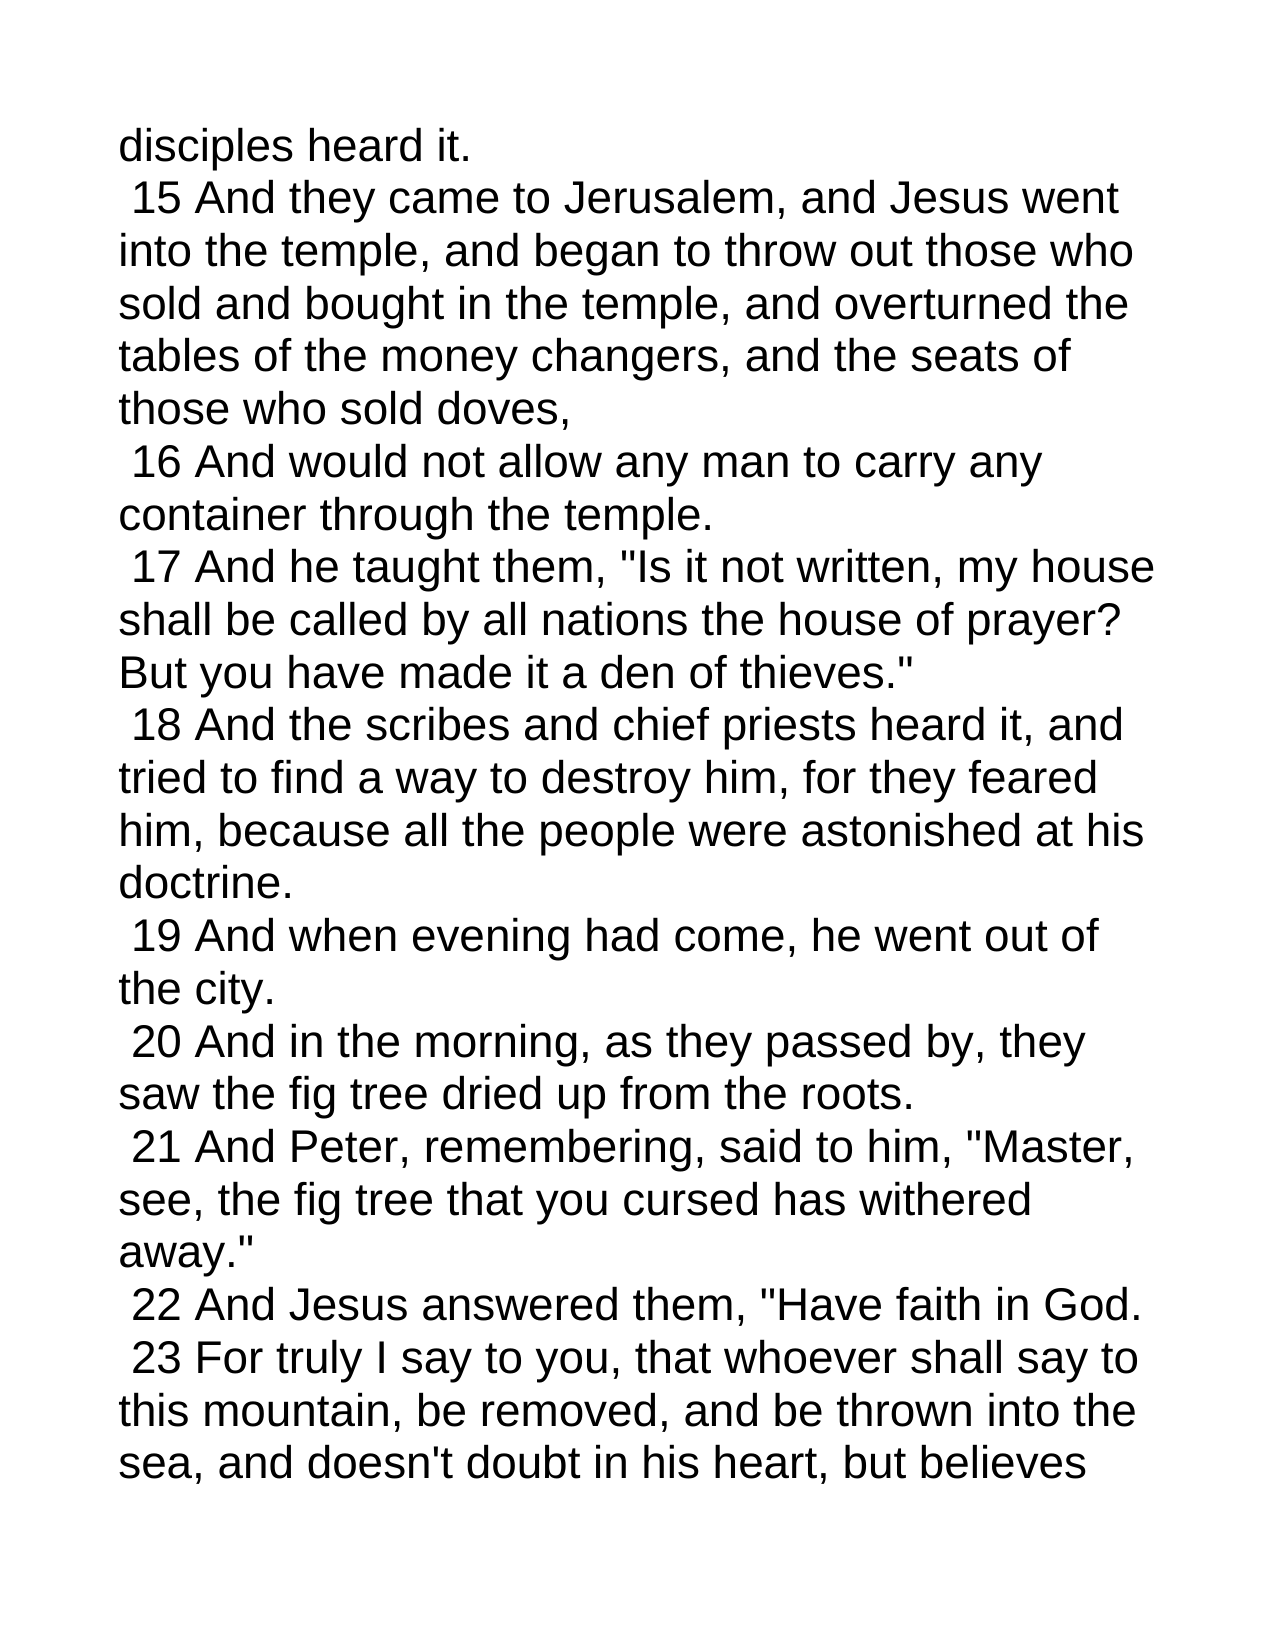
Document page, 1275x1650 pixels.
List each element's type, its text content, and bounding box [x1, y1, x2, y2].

text 18 And the scribes and chief priests heard it, and tried to find a way to destroy him, for they feared him, because all the people were astonished at his doctrine. [118, 698, 1157, 909]
text 23 For truly I say to you, that whoever shall say to this mountain, be removed, and be thrown into the sea, and doesn't doubt in his heart, but believes [118, 1330, 1157, 1488]
text disciples heard it. [118, 118, 1157, 171]
text 19 And when evening had come, he went out of the city. [118, 909, 1157, 1014]
text 20 And in the morning, as they passed by, they saw the fig tree dried up from the roots. [118, 1014, 1157, 1119]
text 17 And he taught them, "Is it not written, my house shall be called by all nations the house of prayer? But you have made it a den of thieves." [118, 540, 1157, 698]
text 22 And Jesus answered them, "Have faith in God. [118, 1278, 1157, 1330]
text 15 And they came to Jerusalem, and Jesus went into the temple, and began to throw out those who sold and bought in the temple, and overturned the tables of the money changers, and the seats of those who sold doves, [118, 171, 1157, 434]
text 21 And Peter, remembering, said to him, "Master, see, the fig tree that you cursed has withered away." [118, 1119, 1157, 1278]
text 16 And would not allow any man to carry any container through the temple. [118, 434, 1157, 540]
